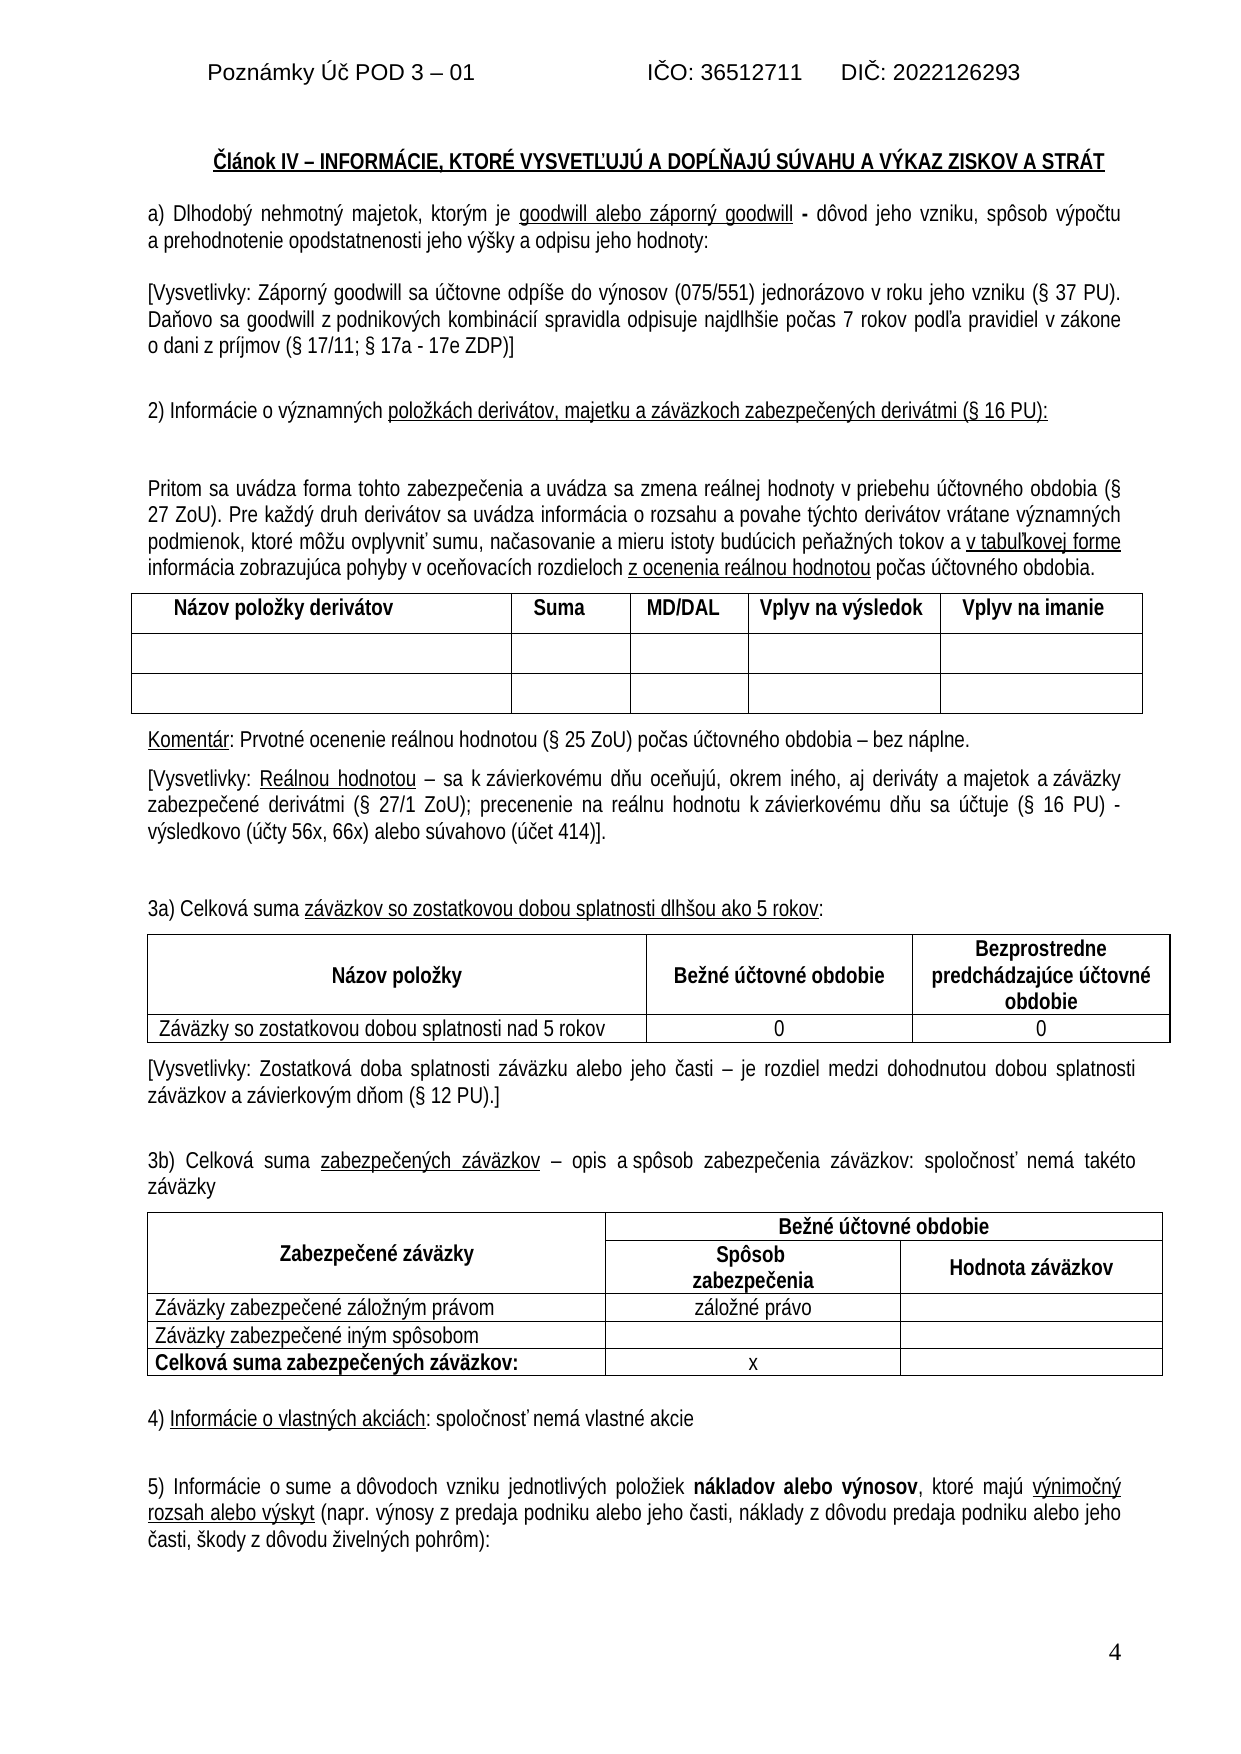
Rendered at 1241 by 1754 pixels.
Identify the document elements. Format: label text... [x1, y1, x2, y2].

table_cell Spôsob zabezpečenia [606, 1241, 900, 1293]
table_cell [631, 634, 748, 673]
table_header Zabezpečené záväzky [148, 1213, 605, 1293]
text [Vysvetlivky: Záporný goodwill sa účtovne odpíše do výnosov (075/551) jednorázovo v roku jeho vzniku (§ 37 PU). Daňovo sa goodwill z podnikových kombinácií spravidla odpisuje najdlhšie počas 7 rokov podľa pravidiel v zákone o dani z príjmov (§ 17/11; § 17a - 17e ZDP)] [148, 279, 1121, 358]
table_cell [512, 674, 630, 713]
table_cell [749, 634, 940, 673]
table_header MD/DAL [631, 594, 748, 633]
table_cell [132, 634, 511, 673]
table_header Vplyv na imanie [941, 594, 1142, 633]
table_header Vplyv na výsledok [749, 594, 940, 633]
table_header Bezprostredne predchádzajúce účtovné obdobie [913, 935, 1169, 1014]
table_header Bežné účtovné obdobie [647, 935, 912, 1014]
table_header Názov položky derivátov [132, 594, 511, 633]
table_cell Celková suma zabezpečených záväzkov: [148, 1349, 605, 1375]
text 3a) Celková suma záväzkov so zostatkovou dobou splatnosti dlhšou ako 5 rokov: [148, 895, 1136, 922]
table_cell [749, 674, 940, 713]
table_cell [901, 1322, 1162, 1348]
table_cell Záväzky zabezpečené iným spôsobom [148, 1322, 605, 1348]
table_cell Záväzky so zostatkovou dobou splatnosti nad 5 rokov [148, 1015, 646, 1042]
table_cell [901, 1349, 1162, 1375]
text Pritom sa uvádza forma tohto zabezpečenia a uvádza sa zmena reálnej hodnoty v priebehu účtovného obdobia (§ 27 ZoU). Pre každý druh derivátov sa uvádza informácia o rozsahu a povahe týchto derivátov vrátane významných podmienok, ktoré môžu ovplyvniť sumu, načasovanie a mieru istoty budúcich peňažných tokov a v tabuľkovej forme informácia zobrazujúca pohyby v oceňovacích rozdieloch z ocenenia reálnou hodnotou počas účtovného obdobia. [148, 475, 1121, 580]
text 4) Informácie o vlastných akciách: spoločnosť nemá vlastné akcie [148, 1405, 1121, 1432]
text [Vysvetlivky: Zostatková doba splatnosti záväzku alebo jeho časti – je rozdiel medzi dohodnutou dobou splatnosti záväzkov a závierkovým dňom (§ 12 PU).] [148, 1055, 1136, 1108]
text Článok IV – INFORMÁCIE, KTORÉ VYSVETĽUJÚ A DOPĹŇAJÚ SÚVAHU A VÝKAZ ZISKOV A STRÁT [148, 148, 1170, 174]
table_cell 0 [647, 1015, 912, 1042]
table_cell záložné právo [606, 1294, 900, 1321]
text Komentár: Prvotné ocenenie reálnou hodnotou (§ 25 ZoU) počas účtovného obdobia – bez náplne. [148, 726, 1170, 752]
table_cell [631, 674, 748, 713]
text 2) Informácie o významných položkách derivátov, majetku a záväzkoch zabezpečených derivátmi (§ 16 PU): [148, 397, 1121, 424]
table_cell Záväzky zabezpečené záložným právom [148, 1294, 605, 1321]
text [Vysvetlivky: Reálnou hodnotou – sa k závierkovému dňu oceňujú, okrem iného, aj deriváty a majetok a záväzky zabezpečené derivátmi (§ 27/1 ZoU); precenenie na reálnu hodnotu k závierkovému dňu sa účtuje (§ 16 PU) - výsledkovo (účty 56x, 66x) alebo súvahovo (účet 414)]. [148, 765, 1121, 844]
table_cell [941, 674, 1142, 713]
table_header Suma [512, 594, 630, 633]
table_cell [606, 1322, 900, 1348]
table_cell [941, 634, 1142, 673]
table_cell 0 [913, 1015, 1169, 1042]
table_cell [901, 1294, 1162, 1321]
text 3b) Celková suma zabezpečených záväzkov – opis a spôsob zabezpečenia záväzkov: spoločnosť nemá takéto záväzky [148, 1147, 1136, 1199]
table_cell [512, 634, 630, 673]
table_cell Hodnota záväzkov [901, 1241, 1162, 1293]
text 5) Informácie o sume a dôvodoch vzniku jednotlivých položiek nákladov alebo výnosov, ktoré majú výnimočný rozsah alebo výskyt (napr. výnosy z predaja podniku alebo jeho časti, náklady z dôvodu predaja podniku alebo jeho časti, škody z dôvodu živelných pohrôm): [148, 1473, 1121, 1552]
text a) Dlhodobý nehmotný majetok, ktorým je goodwill alebo záporný goodwill - dôvod jeho vzniku, spôsob výpočtu a prehodnotenie opodstatnenosti jeho výšky a odpisu jeho hodnoty: [148, 200, 1121, 253]
table_cell x [606, 1349, 900, 1375]
table_cell [132, 674, 511, 713]
table_header Bežné účtovné obdobie [606, 1213, 1162, 1239]
table_header Názov položky [148, 935, 646, 1014]
